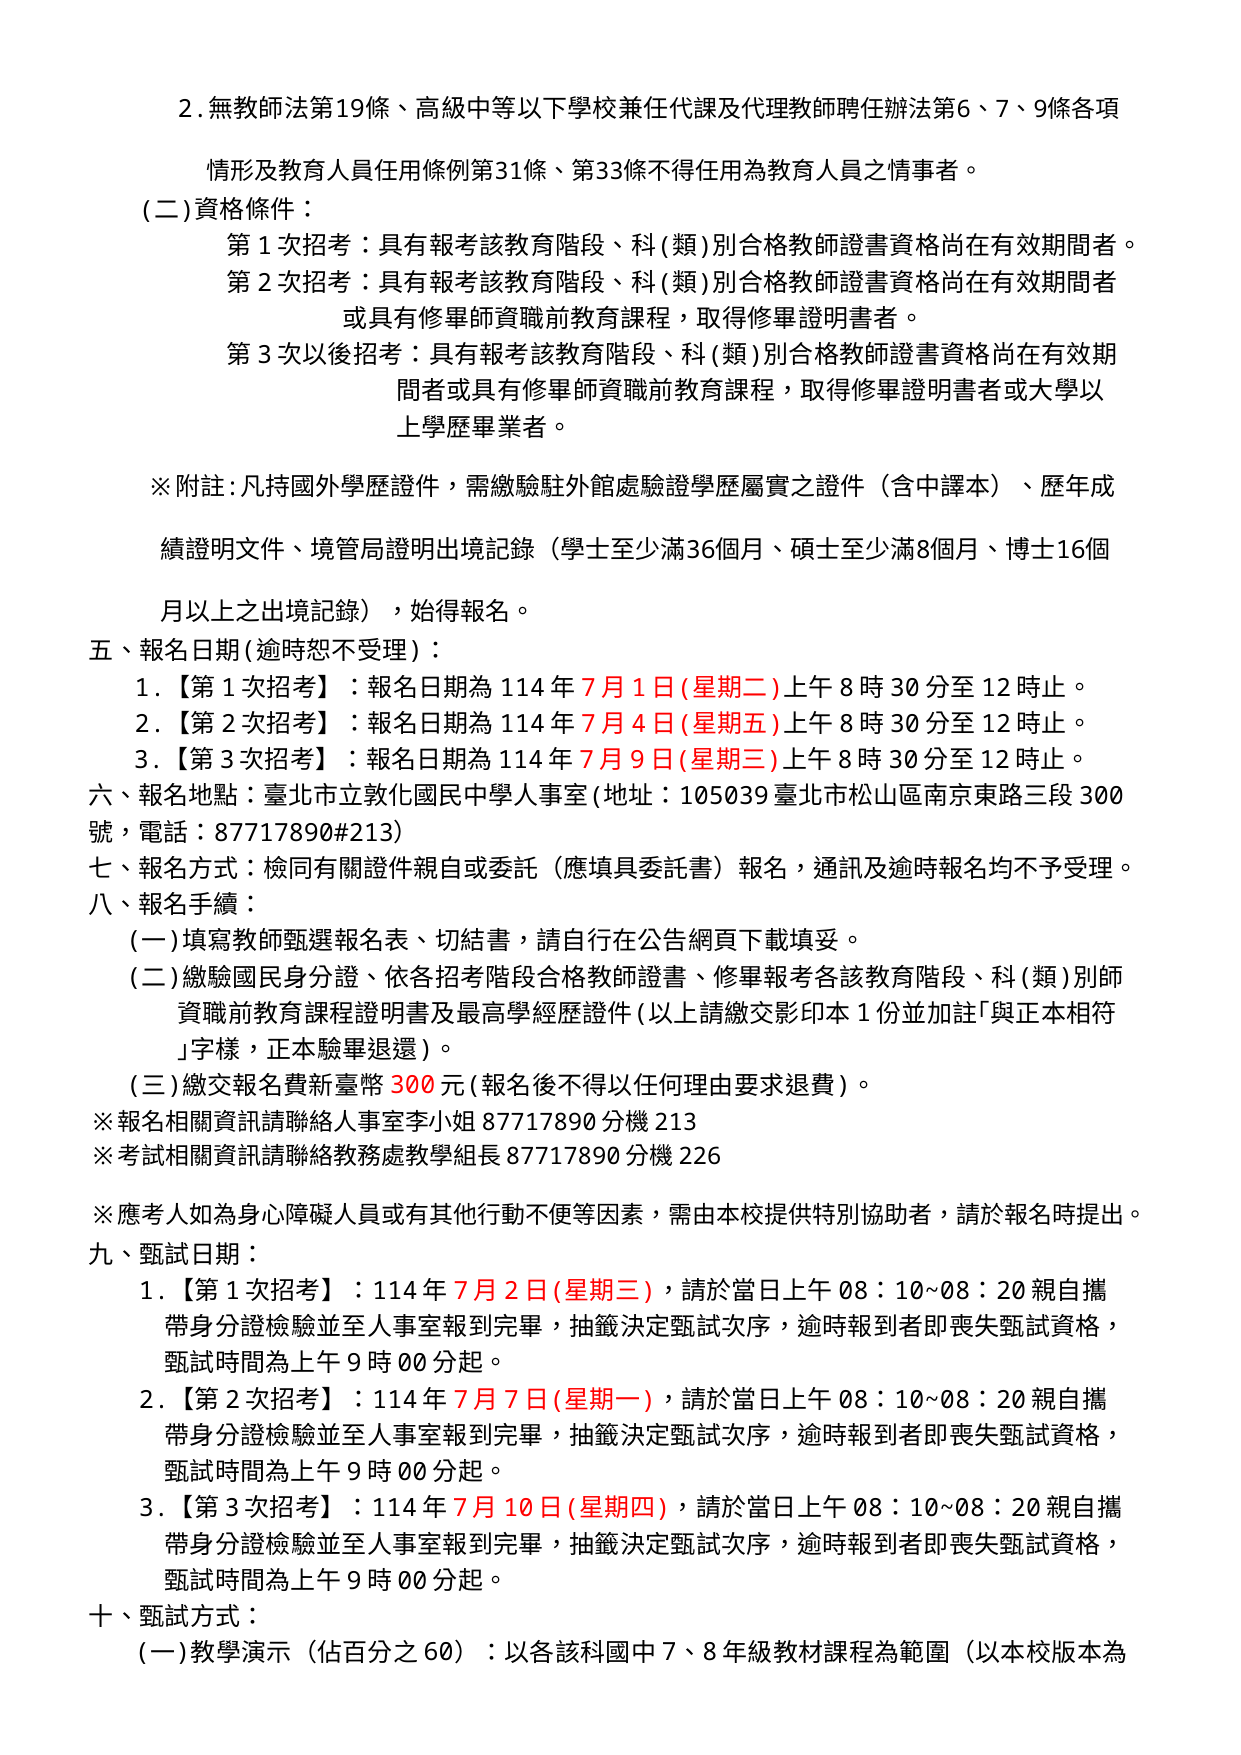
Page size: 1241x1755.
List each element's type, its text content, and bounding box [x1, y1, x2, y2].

text 七、報名方式：檢同有關證件親自或委託（應填具委託書）報名，通訊及逾時報名均不予受理。 [89, 848, 1128, 884]
text 十、甄試方式： [89, 1597, 1128, 1633]
text ※附註:凡持國外學歷證件，需繳驗駐外館處驗證學歷屬實之證件（含中譯本）、歷年成績證明文件、境管局證明出境記錄（學士至少滿36個月、碩士至少滿8個月、博士16個月以上之出境記錄），始得報名。 [89, 443, 1128, 631]
text ※應考人如為身心障礙人員或有其他行動不便等因素，需由本校提供特別協助者，請於報名時提出。 [89, 1172, 1128, 1234]
text 九、甄試日期： [89, 1234, 1128, 1270]
text 第2次招考：具有報考該教育階段、科(類)別合格教師證書資格尚在有效期間者或具有修畢師資職前教育課程，取得修畢證明書者。 [89, 262, 1128, 334]
text 五、報名日期(逾時恕不受理)： [89, 631, 1128, 667]
text 第1次招考：具有報考該教育階段、科(類)別合格教師證書資格尚在有效期間者。 [89, 226, 1128, 262]
text 1.【第1次招考】：114年7月2日(星期三)，請於當日上午08：10~08：20親自攜帶身分證檢驗並至人事室報到完畢，抽籤決定甄試次序，逾時報到者即喪失甄試資格，甄試時間為上午9時00分起。 [139, 1270, 1128, 1379]
text (三)繳交報名費新臺幣300元(報名後不得以任何理由要求退費)。 [126, 1066, 1128, 1102]
text ※報名相關資訊請聯絡人事室李小姐87717890分機213 [88, 1102, 1128, 1137]
text (一)教學演示（佔百分之60）：以各該科國中7、8年級教材課程為範圍（以本校版本為 [89, 1633, 1128, 1669]
text 八、報名手續： [89, 884, 1128, 921]
text 1.【第1次招考】：報名日期為114年7月1日(星期二)上午8時30分至12時止。 [89, 667, 1128, 703]
text 2.【第2次招考】：114年7月7日(星期一)，請於當日上午08：10~08：20親自攜帶身分證檢驗並至人事室報到完畢，抽籤決定甄試次序，逾時報到者即喪失甄試資格，甄試時間為上午9時00分起。 [139, 1379, 1128, 1488]
text 六、報名地點：臺北市立敦化國民中學人事室(地址：105039臺北市松山區南京東路三段300號，電話：87717890#213） [89, 776, 1128, 848]
text 第3次以後招考：具有報考該教育階段、科(類)別合格教師證書資格尚在有效期間者或具有修畢師資職前教育課程，取得修畢證明書者或大學以上學歷畢業者。 [89, 334, 1128, 443]
text 3.【第3次招考】：114年7月10日(星期四)，請於當日上午08：10~08：20親自攜帶身分證檢驗並至人事室報到完畢，抽籤決定甄試次序，逾時報到者即喪失甄試資格，甄試時間為上午9時00分起。 [139, 1488, 1128, 1597]
text 2.【第2次招考】：報名日期為114年7月4日(星期五)上午8時30分至12時止。 [89, 703, 1128, 739]
text (二)資格條件： [139, 189, 1128, 226]
text 2.無教師法第19條、高級中等以下學校兼任代課及代理教師聘任辦法第6、7、9條各項情形及教育人員任用條例第31條、第33條不得任用為教育人員之情事者。 [177, 64, 1128, 189]
text ※考試相關資訊請聯絡教務處教學組長87717890分機226 [89, 1137, 1128, 1172]
text (一)填寫教師甄選報名表、切結書，請自行在公告網頁下載填妥。 [126, 921, 1128, 957]
text 3.【第3次招考】：報名日期為114年7月9日(星期三)上午8時30分至12時止。 [89, 739, 1128, 776]
text (二)繳驗國民身分證、依各招考階段合格教師證書、修畢報考各該教育階段、科(類)別師資職前教育課程證明書及最高學經歷證件(以上請繳交影印本1份並加註｢與正本相符｣字樣，正本驗畢退還)。 [126, 957, 1128, 1066]
